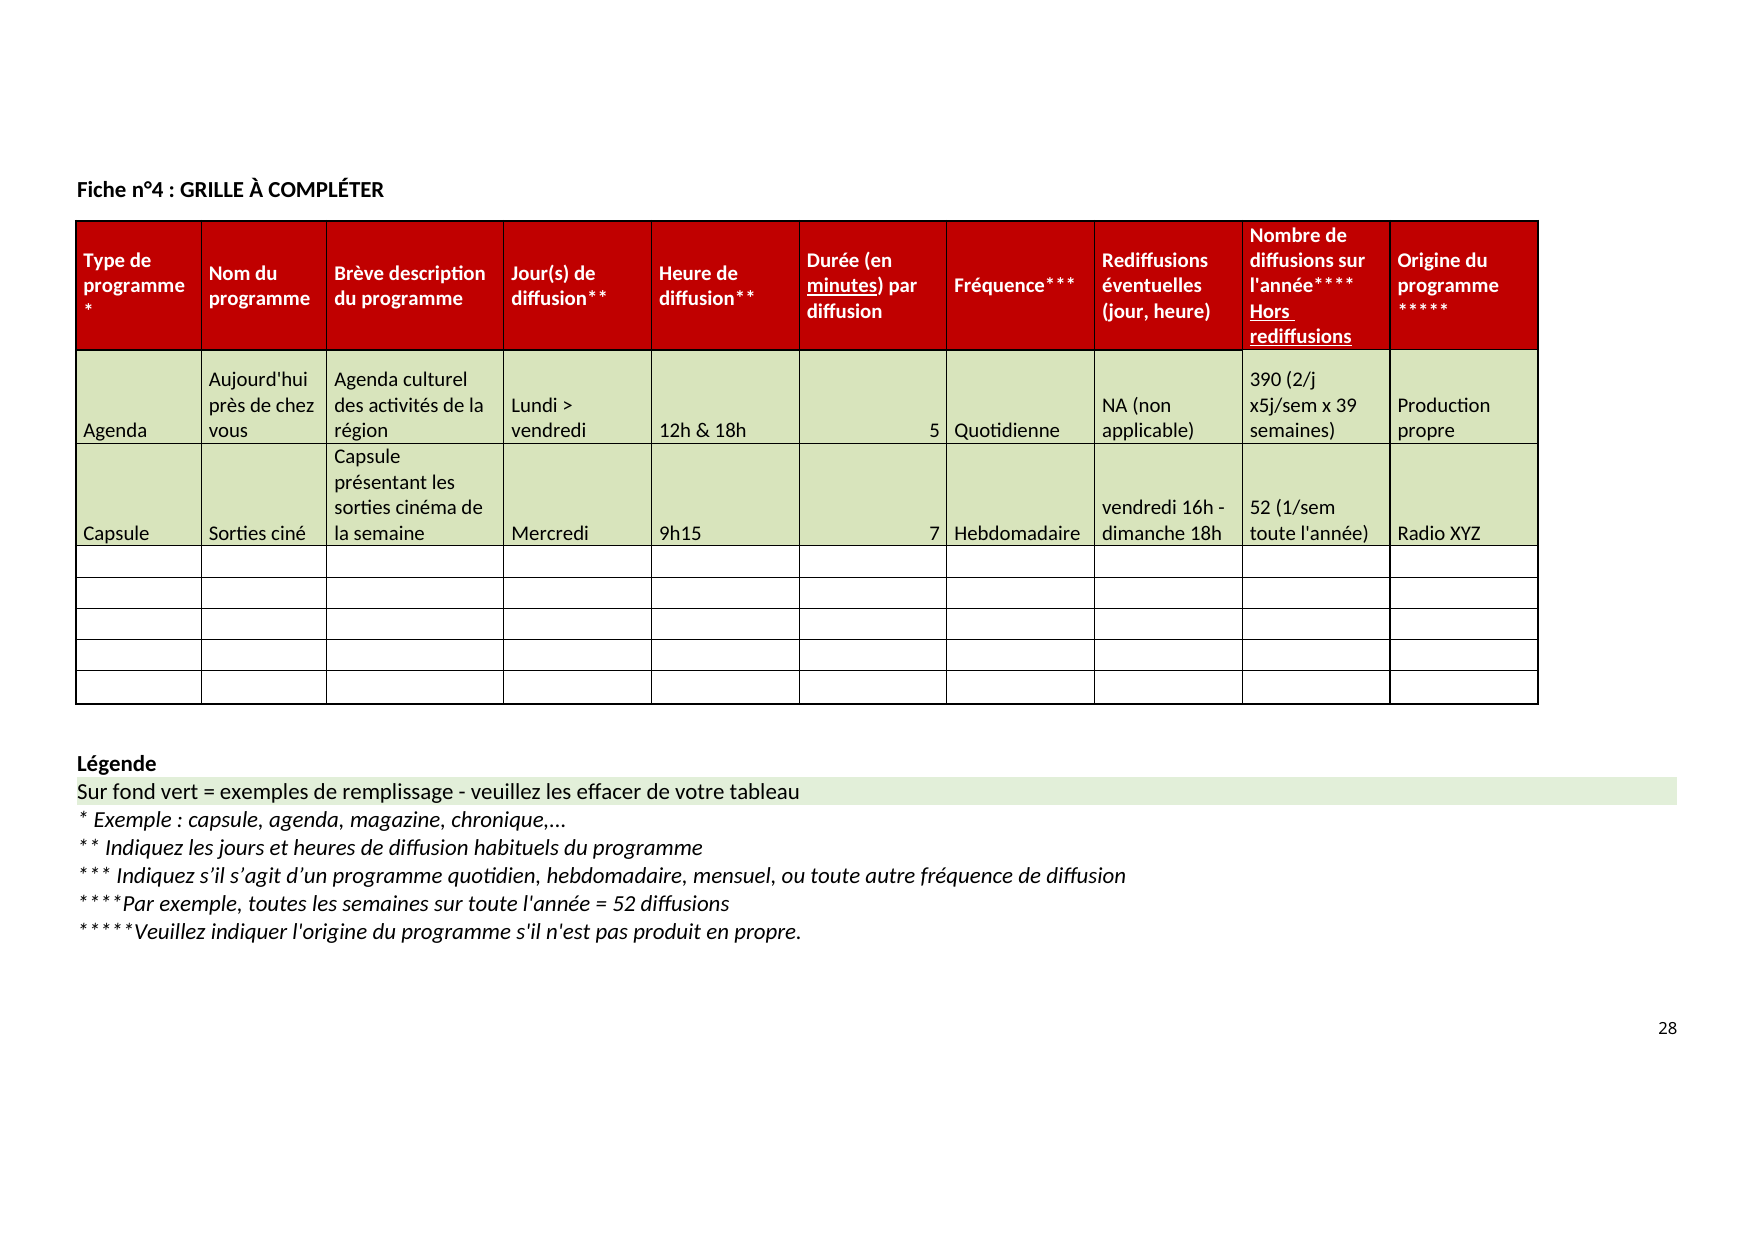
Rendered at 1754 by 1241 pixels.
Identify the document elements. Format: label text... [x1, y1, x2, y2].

table_cell [77, 671, 201, 703]
table_cell 12h & 18h [652, 351, 799, 443]
table_cell [1391, 578, 1537, 608]
table_cell Capsule [77, 444, 201, 545]
table_cell [947, 578, 1094, 608]
table_cell [1391, 609, 1537, 639]
table_cell [327, 640, 503, 670]
table_cell [1243, 546, 1389, 577]
table_cell [504, 671, 651, 703]
table_cell Aujourd'hui près de chez vous [202, 351, 326, 443]
table_cell [202, 578, 326, 608]
table_cell [77, 546, 201, 577]
table_cell [652, 671, 799, 703]
table_cell [327, 578, 503, 608]
table_cell [1391, 640, 1537, 670]
table_cell [800, 671, 946, 703]
text Fiche n°4 : GRILLE À COMPLÉTER [77, 175, 1677, 203]
table_cell [800, 546, 946, 577]
table_cell [652, 546, 799, 577]
table_cell [77, 640, 201, 670]
table_cell [1391, 671, 1537, 703]
table_cell 390 (2/j x5j/sem x 39 semaines) [1243, 350, 1389, 443]
table_cell [1095, 578, 1242, 608]
table_cell [1095, 671, 1242, 703]
table_header Heure de diffusion** [652, 222, 799, 349]
table_cell [504, 546, 651, 577]
table_cell Mercredi [504, 444, 651, 545]
table_header Durée (en minutes) par diffusion [800, 222, 946, 349]
table_cell [504, 640, 651, 670]
table_cell [1095, 609, 1242, 639]
table_cell 52 (1/sem toute l'année) [1243, 444, 1389, 545]
text *****Veuillez indiquer l'origine du programme s'il n'est pas produit en propre. [77, 917, 1677, 945]
table_cell [947, 609, 1094, 639]
table_cell Lundi > vendredi [504, 351, 651, 443]
table_cell [800, 640, 946, 670]
table_cell [1243, 640, 1389, 670]
table_cell 9h15 [652, 444, 799, 545]
table_cell [1095, 546, 1242, 577]
table_cell [1243, 609, 1389, 639]
table_cell [1243, 671, 1389, 703]
text Légende [77, 749, 1677, 777]
table_cell Capsule présentant les sorties cinéma de la semaine [327, 444, 503, 545]
table_cell [202, 671, 326, 703]
table_cell [652, 640, 799, 670]
table_cell [1095, 640, 1242, 670]
table_header Type de programme* [77, 222, 201, 349]
text ****Par exemple, toutes les semaines sur toute l'année = 52 diffusions [77, 889, 1677, 917]
table_cell 5 [800, 351, 946, 443]
table_cell [77, 609, 201, 639]
text ** Indiquez les jours et heures de diffusion habituels du programme [77, 833, 1677, 861]
table_cell [800, 609, 946, 639]
table_cell [504, 578, 651, 608]
table_header Nom du programme [202, 222, 326, 349]
table_cell [652, 609, 799, 639]
table_cell Agenda [77, 351, 201, 443]
table_cell Radio XYZ [1391, 444, 1537, 545]
table_header Brève description du programme [327, 222, 503, 349]
table_cell [327, 671, 503, 703]
table_header Fréquence*** [947, 222, 1094, 349]
table_header Rediffusions éventuelles (jour, heure) [1095, 222, 1242, 349]
table_cell Sorties ciné [202, 444, 326, 545]
table_header Jour(s) de diffusion** [504, 222, 651, 349]
table_cell [1243, 578, 1389, 608]
table_cell [1391, 546, 1537, 577]
table_header Origine du programme ***** [1391, 222, 1537, 349]
table_cell Hebdomadaire [947, 444, 1094, 545]
table_cell [327, 609, 503, 639]
table_cell [504, 609, 651, 639]
table_cell [652, 578, 799, 608]
table_cell 7 [800, 444, 946, 545]
table_header Nombre de diffusions sur l'année**** Hors rediffusions [1243, 222, 1389, 349]
table_cell Agenda culturel des activités de la région [327, 351, 503, 443]
table_cell [77, 578, 201, 608]
table_cell vendredi 16h - dimanche 18h [1095, 444, 1242, 545]
table_cell [202, 609, 326, 639]
text * Exemple : capsule, agenda, magazine, chronique,... [77, 805, 1677, 833]
text *** Indiquez s’il s’agit d’un programme quotidien, hebdomadaire, mensuel, ou toute autre fréquence de diffusion [77, 861, 1677, 889]
table_cell [800, 578, 946, 608]
table_cell [202, 546, 326, 577]
text Sur fond vert = exemples de remplissage - veuillez les effacer de votre tableau [77, 777, 1677, 805]
table_cell Quotidienne [947, 351, 1094, 443]
table_cell [947, 671, 1094, 703]
table_cell [327, 546, 503, 577]
table_cell NA (non applicable) [1095, 351, 1242, 443]
table_cell [947, 546, 1094, 577]
table_cell [947, 640, 1094, 670]
table_cell Production propre [1391, 350, 1537, 443]
table_cell [202, 640, 326, 670]
